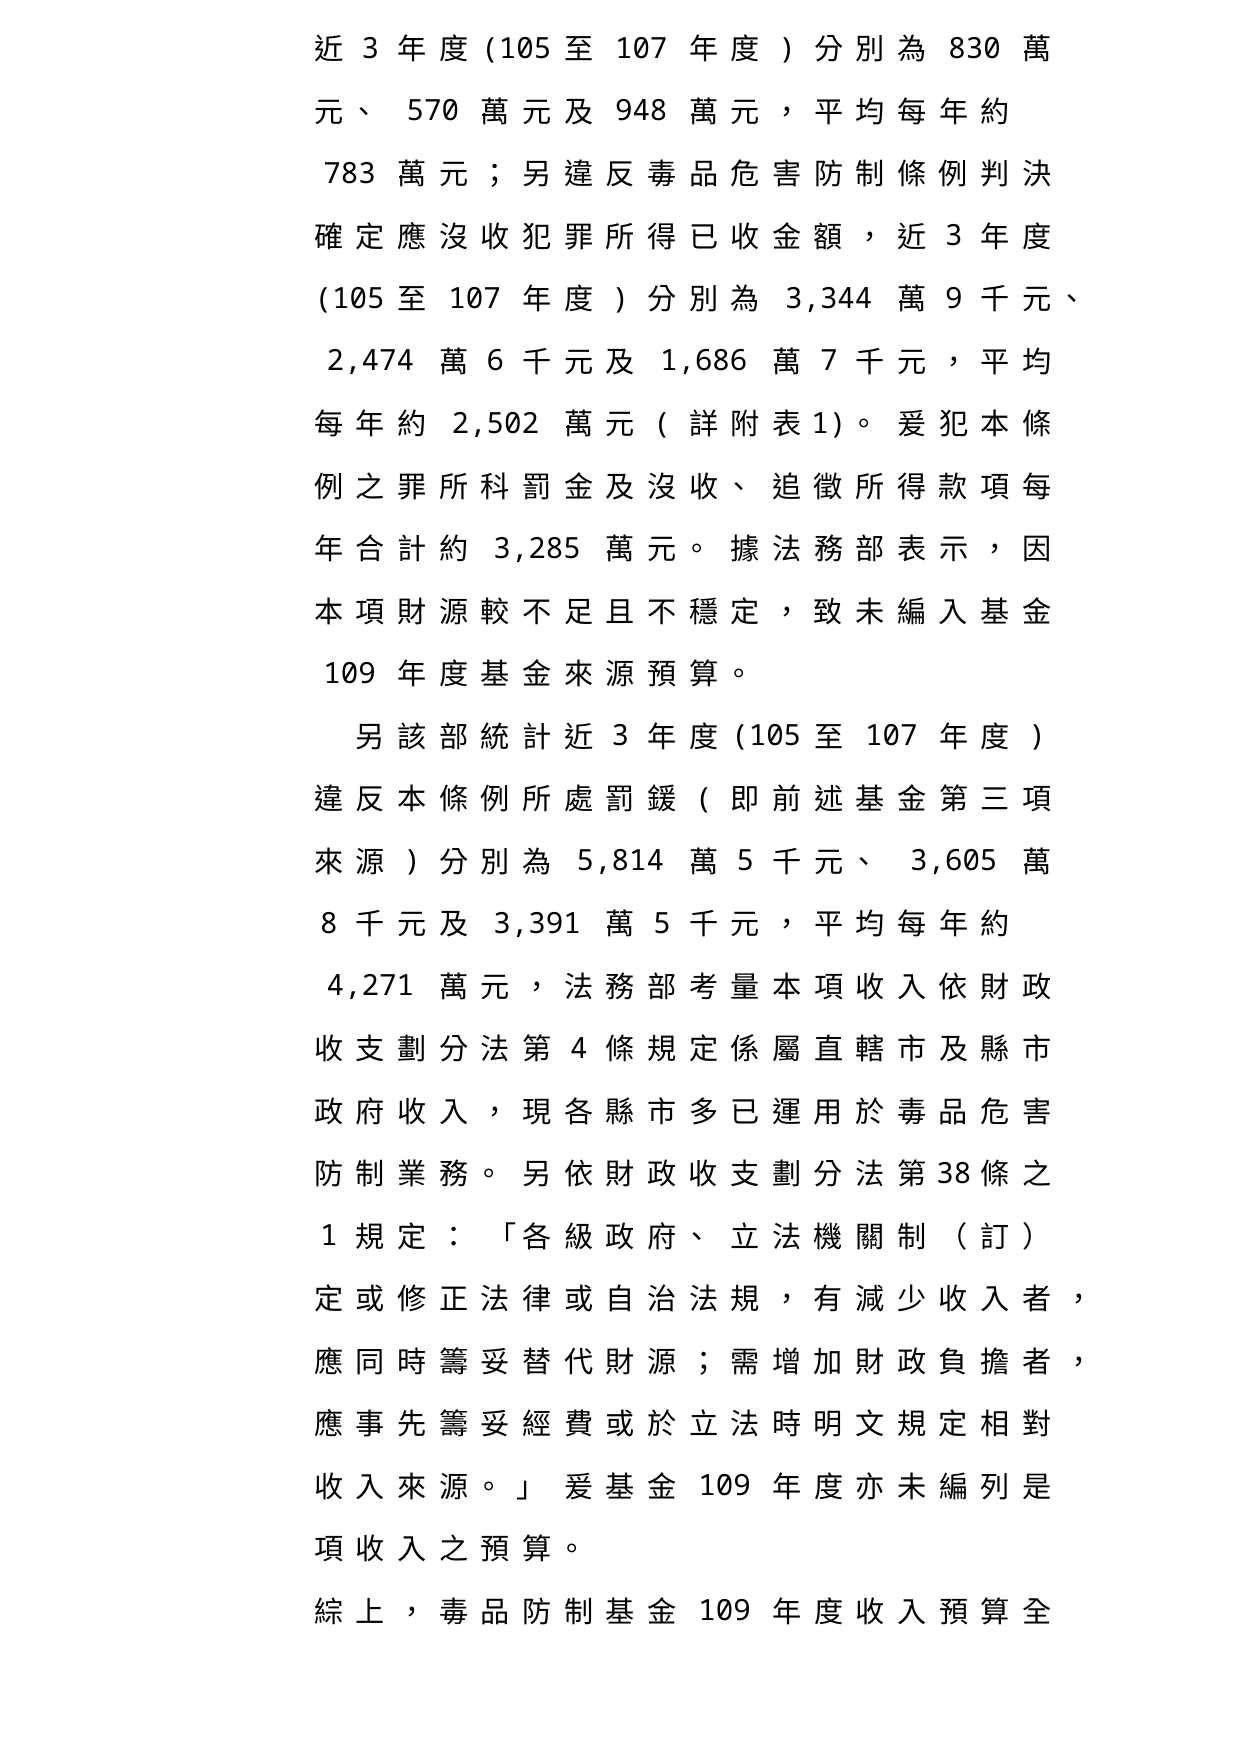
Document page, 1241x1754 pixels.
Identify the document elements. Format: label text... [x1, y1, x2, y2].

text 依毒品危害防制條例第2條之2第1項及毒品防制基金收支保管及運用辦法第3條規定：「本基金之來源如下：一、循預算程序之撥款。二、犯本條例之罪所科罰金及沒收、追徵所得款項之部分提撥。三、違反本條例所處罰鍰之部分提撥。四、基金孳息收入。五、捐贈收入。六、其他有關收入。」據法務部統計資料顯示，因違反毒品危害防制條例所科罰金及併科罰金，近3年度(105至107年度)分別為830萬元、570萬元及948萬元，平均每年約783萬元；另違反毒品危害防制條例判決確定應沒收犯罪所得已收金額，近3年度(105至107年度)分別為3,344萬9千元、2,474萬6千元及1,686萬7千元，平均每年約2,502萬元(詳附表1)。爰犯本條例之罪所科罰金及沒收、追徵所得款項每年合計約3,285萬元。據法務部表示，因本項財源較不足且不穩定，致未編入基金109年度基金來源預算。 [271, 5, 1058, 693]
text 另該部統計近3年度(105至107年度)違反本條例所處罰鍰(即前述基金第三項來源)分別為5,814萬5千元、3,605萬8千元及3,391萬5千元，平均每年約4,271萬元，法務部考量本項收入依財政收支劃分法第4條規定係屬直轄市及縣市政府收入，現各縣市多已運用於毒品危害防制業務。另依財政收支劃分法第38條之1規定：「各級政府、立法機關制（訂）定或修正法律或自治法規，有減少收入者，應同時籌妥替代財源；需增加財政負擔者，應事先籌妥經費或於立法時明文規定相對收入來源。」爰基金109年度亦未編列是項收入之預算。 [271, 693, 1058, 1568]
text 綜上，毒品防制基金109年度收入預算全數以國庫撥款為財源，並無其他特定收入來源，與預算法等相關規定未盡相符，且未依「毒品危害防制條例」及「毒品防制基金收支保管及運用辦法」相關規定提撥基金收入，亦有未妥，允應依規定檢討改進。 [242, 1568, 1058, 1630]
